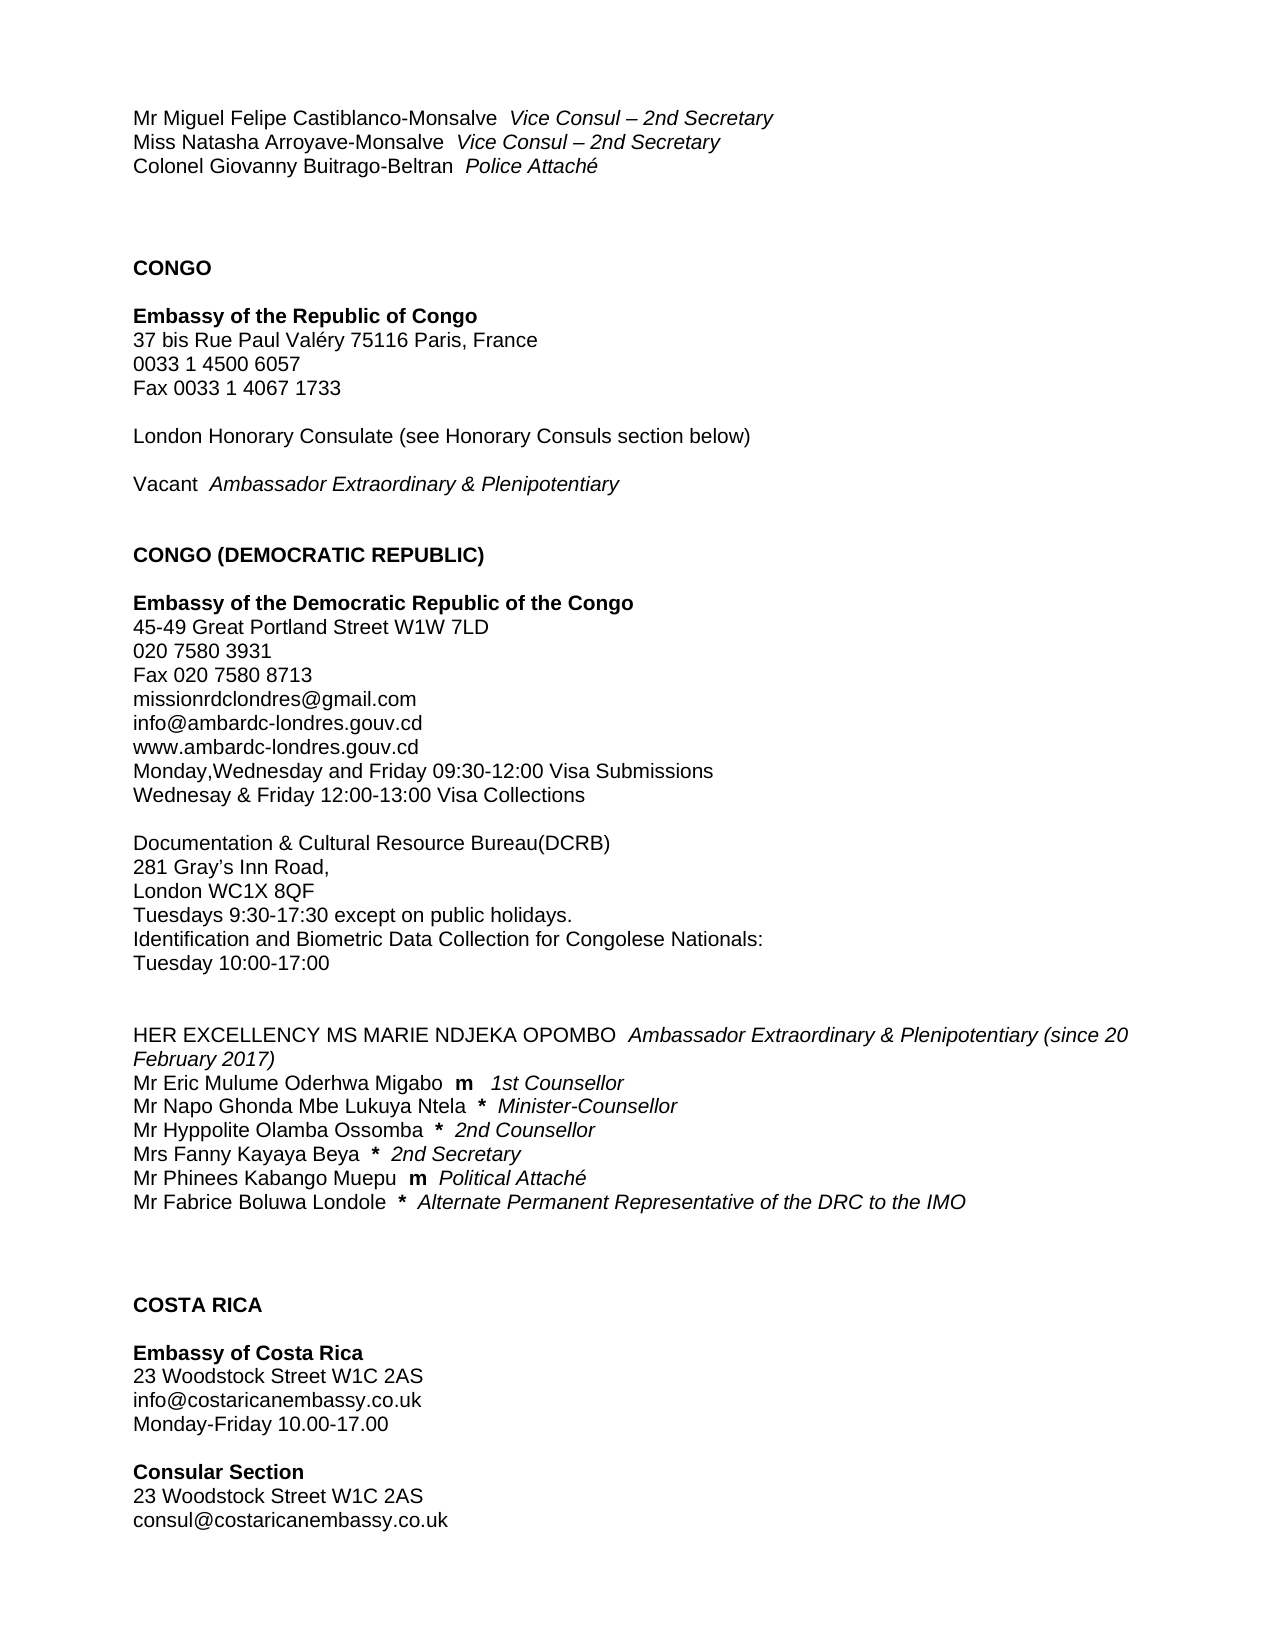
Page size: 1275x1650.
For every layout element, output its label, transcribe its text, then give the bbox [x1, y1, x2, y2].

text COSTA RICA [133, 1292, 1181, 1316]
text Monday,Wednesday and Friday 09:30-12:00 Visa Submissions [133, 759, 1181, 783]
text 37 bis Rue Paul Valéry 75116 Paris, France [133, 328, 1181, 352]
text www.ambardc-londres.gouv.cd [133, 735, 1181, 759]
text HER EXCELLENCY MS MARIE NDJEKA OPOMBO Ambassador Extraordinary & Plenipotentiary (since 20 February 2017) [133, 1022, 1181, 1070]
text Monday-Friday 10.00-17.00 [133, 1412, 1181, 1436]
text 0033 1 4500 6057 [133, 352, 1181, 376]
text Mr Miguel Felipe Castiblanco-Monsalve Vice Consul – 2nd Secretary [133, 106, 1181, 129]
text 020 7580 3931 [133, 639, 1181, 663]
text consul@costaricanembassy.co.uk [133, 1508, 1181, 1532]
text Fax 0033 1 4067 1733 [133, 376, 1181, 399]
text missionrdclondres@gmail.com [133, 687, 1181, 711]
text Mr Napo Ghonda Mbe Lukuya Ntela * Minister-Counsellor [133, 1094, 1181, 1118]
text Miss Natasha Arroyave-Monsalve Vice Consul – 2nd Secretary [133, 129, 1181, 153]
text 45-49 Great Portland Street W1W 7LD [133, 615, 1181, 639]
text Mr Fabrice Boluwa Londole * Alternate Permanent Representative of the DRC to the IMO [133, 1190, 1181, 1214]
subtitle Embassy of the Democratic Republic of the Congo [133, 591, 1181, 615]
text Fax 020 7580 8713 [133, 663, 1181, 687]
text London Honorary Consulate (see Honorary Consuls section below) [133, 423, 1181, 447]
subtitle Embassy of the Republic of Congo [133, 304, 1181, 328]
text 281 Gray’s Inn Road, [133, 855, 1181, 879]
text Embassy of Costa Rica [133, 1340, 1181, 1364]
text CONGO [133, 256, 1181, 280]
text info@costaricanembassy.co.uk [133, 1388, 1181, 1412]
text 23 Woodstock Street W1C 2AS [133, 1484, 1181, 1508]
text info@ambardc-londres.gouv.cd [133, 711, 1181, 735]
text Mr Eric Mulume Oderhwa Migabo m 1st Counsellor [133, 1070, 1181, 1094]
text Wednesay & Friday 12:00-13:00 Visa Collections [133, 783, 1181, 807]
text 23 Woodstock Street W1C 2AS [133, 1364, 1181, 1388]
subtitle Consular Section [133, 1460, 1181, 1484]
text Identification and Biometric Data Collection for Congolese Nationals: [133, 927, 1181, 951]
text London WC1X 8QF [133, 879, 1181, 903]
text CONGO (DEMOCRATIC REPUBLIC) [133, 543, 1181, 567]
text Mr Hyppolite Olamba Ossomba * 2nd Counsellor [133, 1118, 1181, 1142]
text Tuesday 10:00-17:00 [133, 951, 1181, 974]
text Mr Phinees Kabango Muepu m Political Attaché [133, 1166, 1181, 1190]
text Colonel Giovanny Buitrago-Beltran Police Attaché [133, 153, 1181, 177]
text Documentation & Cultural Resource Bureau(DCRB) [133, 831, 1181, 855]
text Tuesdays 9:30-17:30 except on public holidays. [133, 903, 1181, 927]
text Mrs Fanny Kayaya Beya * 2nd Secretary [133, 1142, 1181, 1166]
text Vacant Ambassador Extraordinary & Plenipotentiary [133, 471, 1181, 495]
